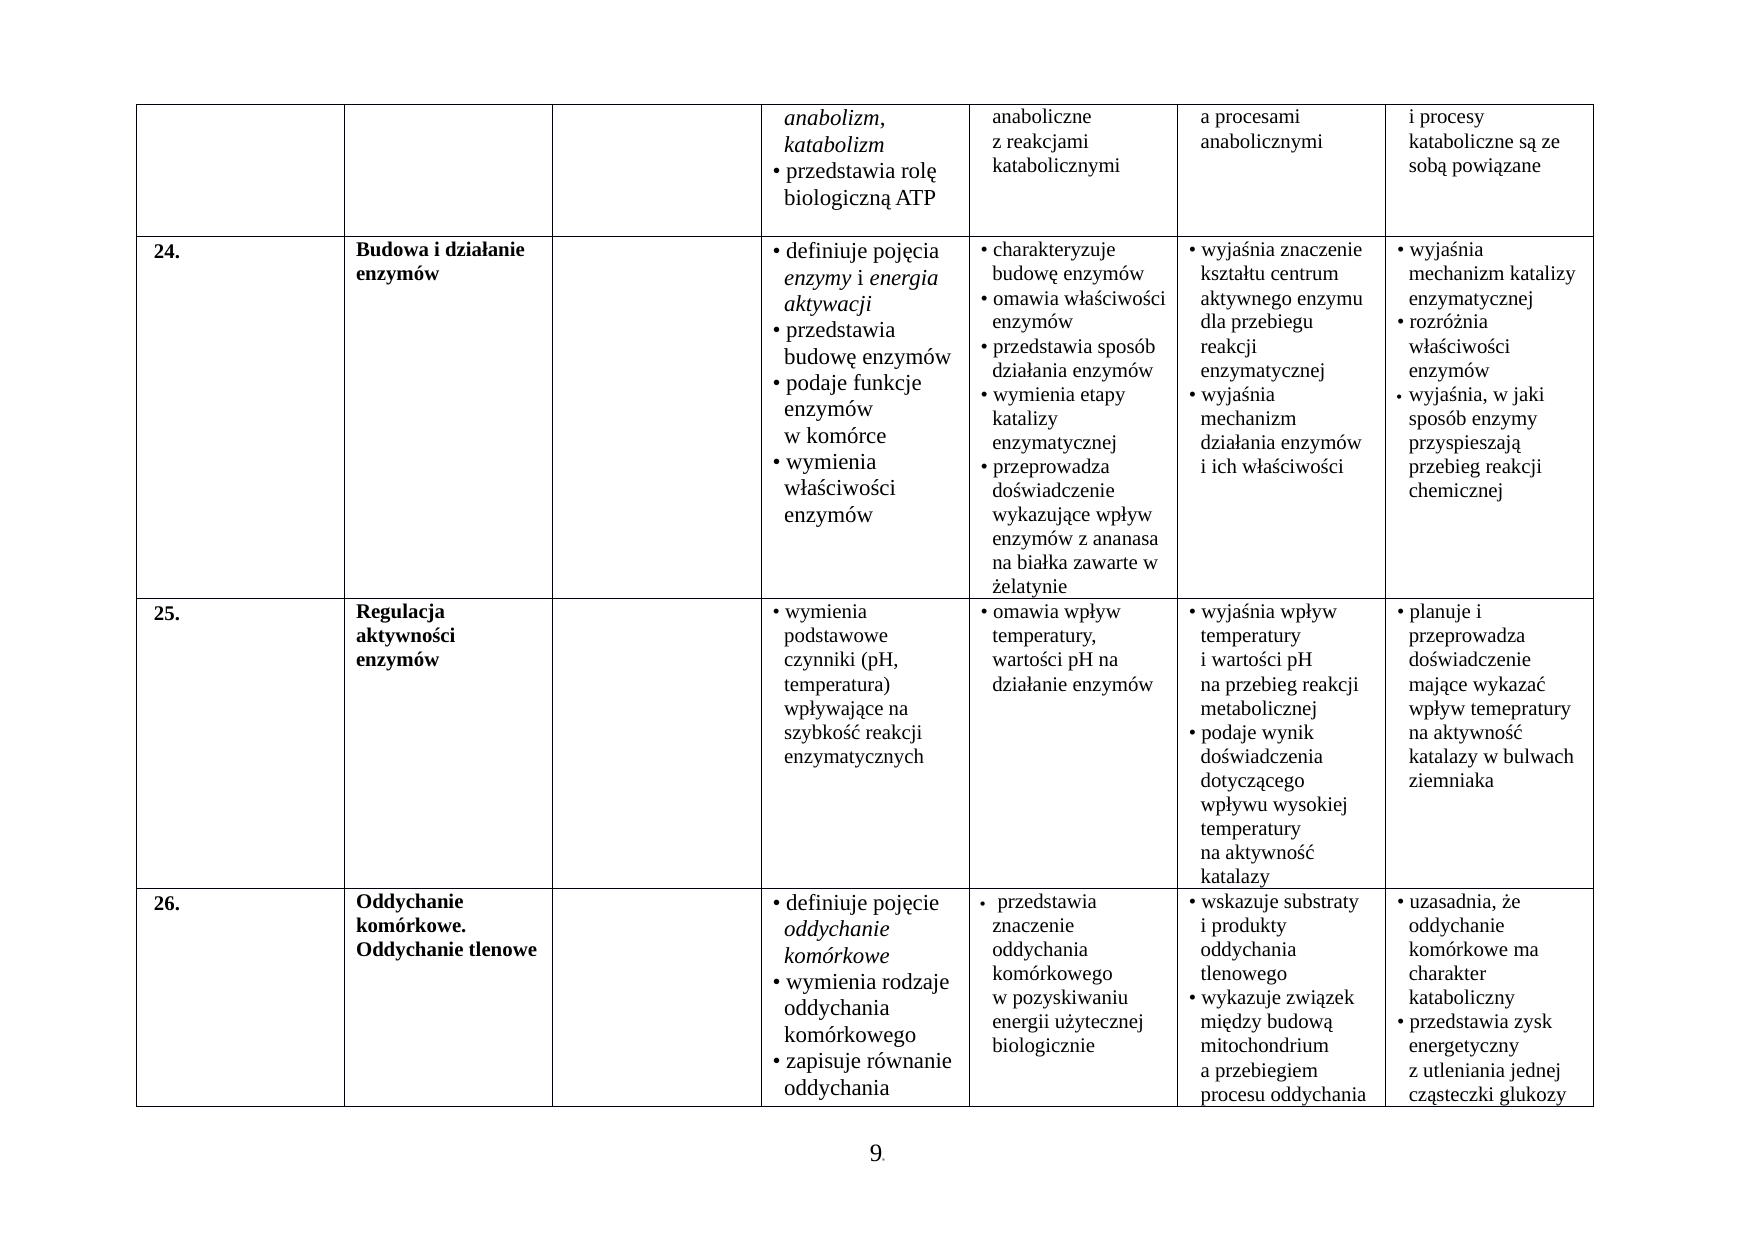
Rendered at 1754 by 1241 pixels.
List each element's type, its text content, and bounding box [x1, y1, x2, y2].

table_cell Regulacja aktywności enzymów [345, 599, 552, 888]
table_cell • definiuje pojęcie oddychanie komórkowe • wymienia rodzaje oddychania komórkowego • zapisuje równanie oddychania tlenowego wyróżnia substraty i produkty oddychania komórkowego • określa znaczenie oddychania komórkowego dla funkcjonowania organizmu [762, 889, 969, 1106]
table_cell anaboliczne z reakcjami katabolicznymi [970, 105, 1177, 236]
table_cell • wskazuje substraty i produkty oddychania tlenowego • wykazuje związek między budową mitochondrium a przebiegiem procesu oddychania [1178, 889, 1385, 1106]
table_cell • wymienia podstawowe czynniki (pH, temperatura) wpływające na szybkość reakcji enzymatycznych [762, 599, 969, 888]
table_cell • omawia wpływ temperatury, wartości pH na działanie enzymów [970, 599, 1177, 888]
table_cell [553, 237, 761, 598]
table_cell a procesami anabolicznymi [1178, 105, 1385, 236]
table_cell Oddychanie komórkowe. Oddychanie tlenowe [345, 889, 552, 1106]
table_cell [137, 237, 344, 598]
table_cell • wyjaśnia znaczenie kształtu centrum aktywnego enzymu dla przebiegu reakcji enzymatycznej • wyjaśnia mechanizm działania enzymów i ich właściwości [1178, 237, 1385, 598]
table_cell • planuje i przeprowadza doświadczenie mające wykazać wpływ temepratury na aktywność katalazy w bulwach ziemniaka [1386, 599, 1593, 888]
table_cell przedstawia znaczenie oddychania komórkowego w pozyskiwaniu energii użytecznej biologicznie [970, 889, 1177, 1106]
table_cell • wyjaśnia mechanizm katalizy enzymatycznej • rozróżnia właściwości enzymów wyjaśnia, w jaki sposób enzymy przyspieszają przebieg reakcji chemicznej [1386, 237, 1593, 598]
table_cell anabolizm, katabolizm • przedstawia rolę biologiczną ATP [762, 105, 969, 236]
table_cell [137, 105, 344, 236]
table_cell i procesy kataboliczne są ze sobą powiązane [1386, 105, 1593, 236]
table_cell [137, 599, 344, 888]
table_cell • charakteryzuje budowę enzymów • omawia właściwości enzymów • przedstawia sposób działania enzymów • wymienia etapy katalizy enzymatycznej • przeprowadza doświadczenie wykazujące wpływ enzymów z ananasa na białka zawarte w żelatynie [970, 237, 1177, 598]
table_cell [137, 889, 344, 1106]
table_cell • definiuje pojęcia enzymy i energia aktywacji • przedstawia budowę enzymów • podaje funkcje enzymów w komórce • wymienia właściwości enzymów [762, 237, 969, 598]
table_cell [345, 105, 552, 236]
table_cell [553, 105, 761, 236]
table_cell • wyjaśnia wpływ temperatury i wartości pH na przebieg reakcji metabolicznej • podaje wynik doświadczenia dotyczącego wpływu wysokiej temperatury na aktywność katalazy [1178, 599, 1385, 888]
table_cell [553, 889, 761, 1106]
table_cell [553, 599, 761, 888]
table_cell • uzasadnia, że oddychanie komórkowe ma charakter kataboliczny • przedstawia zysk energetyczny z utleniania jednej cząsteczki glukozy [1386, 889, 1593, 1106]
table_cell Budowa i działanie enzymów [345, 237, 552, 598]
